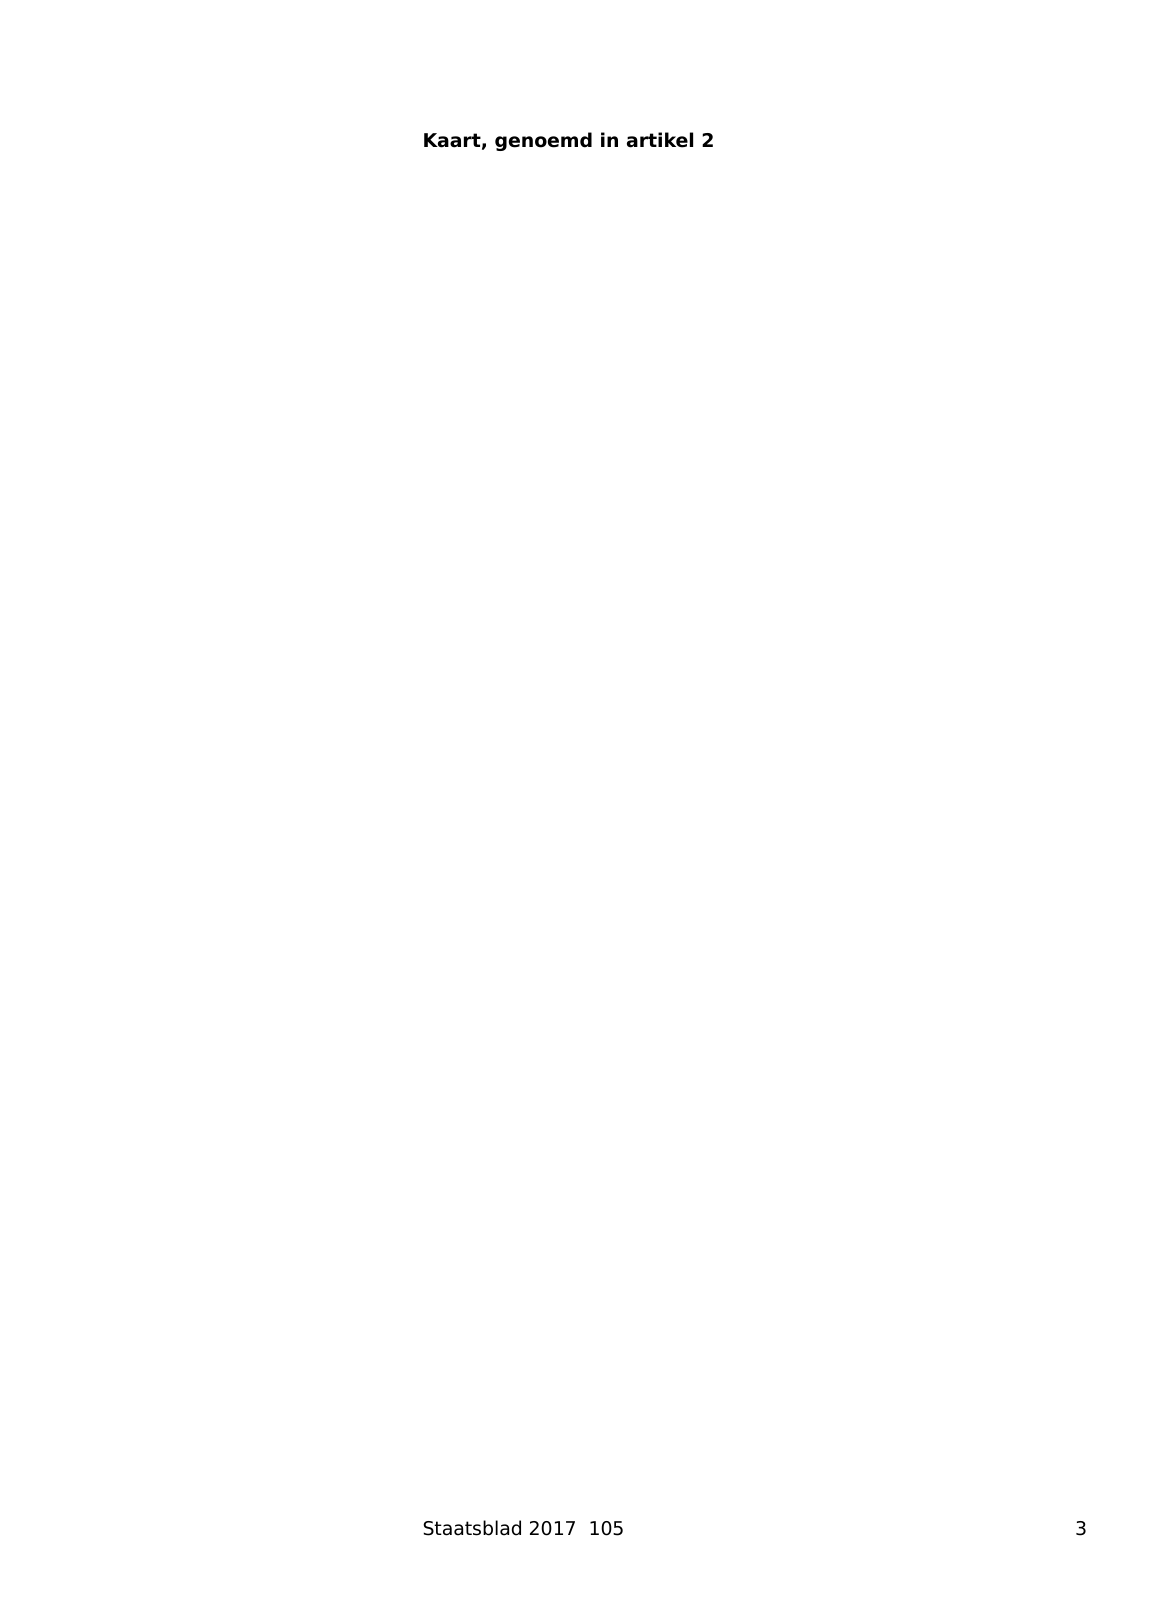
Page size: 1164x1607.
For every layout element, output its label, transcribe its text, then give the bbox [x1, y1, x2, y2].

subtitle Kaart, genoemd in artikel 2 [422, 130, 1087, 152]
